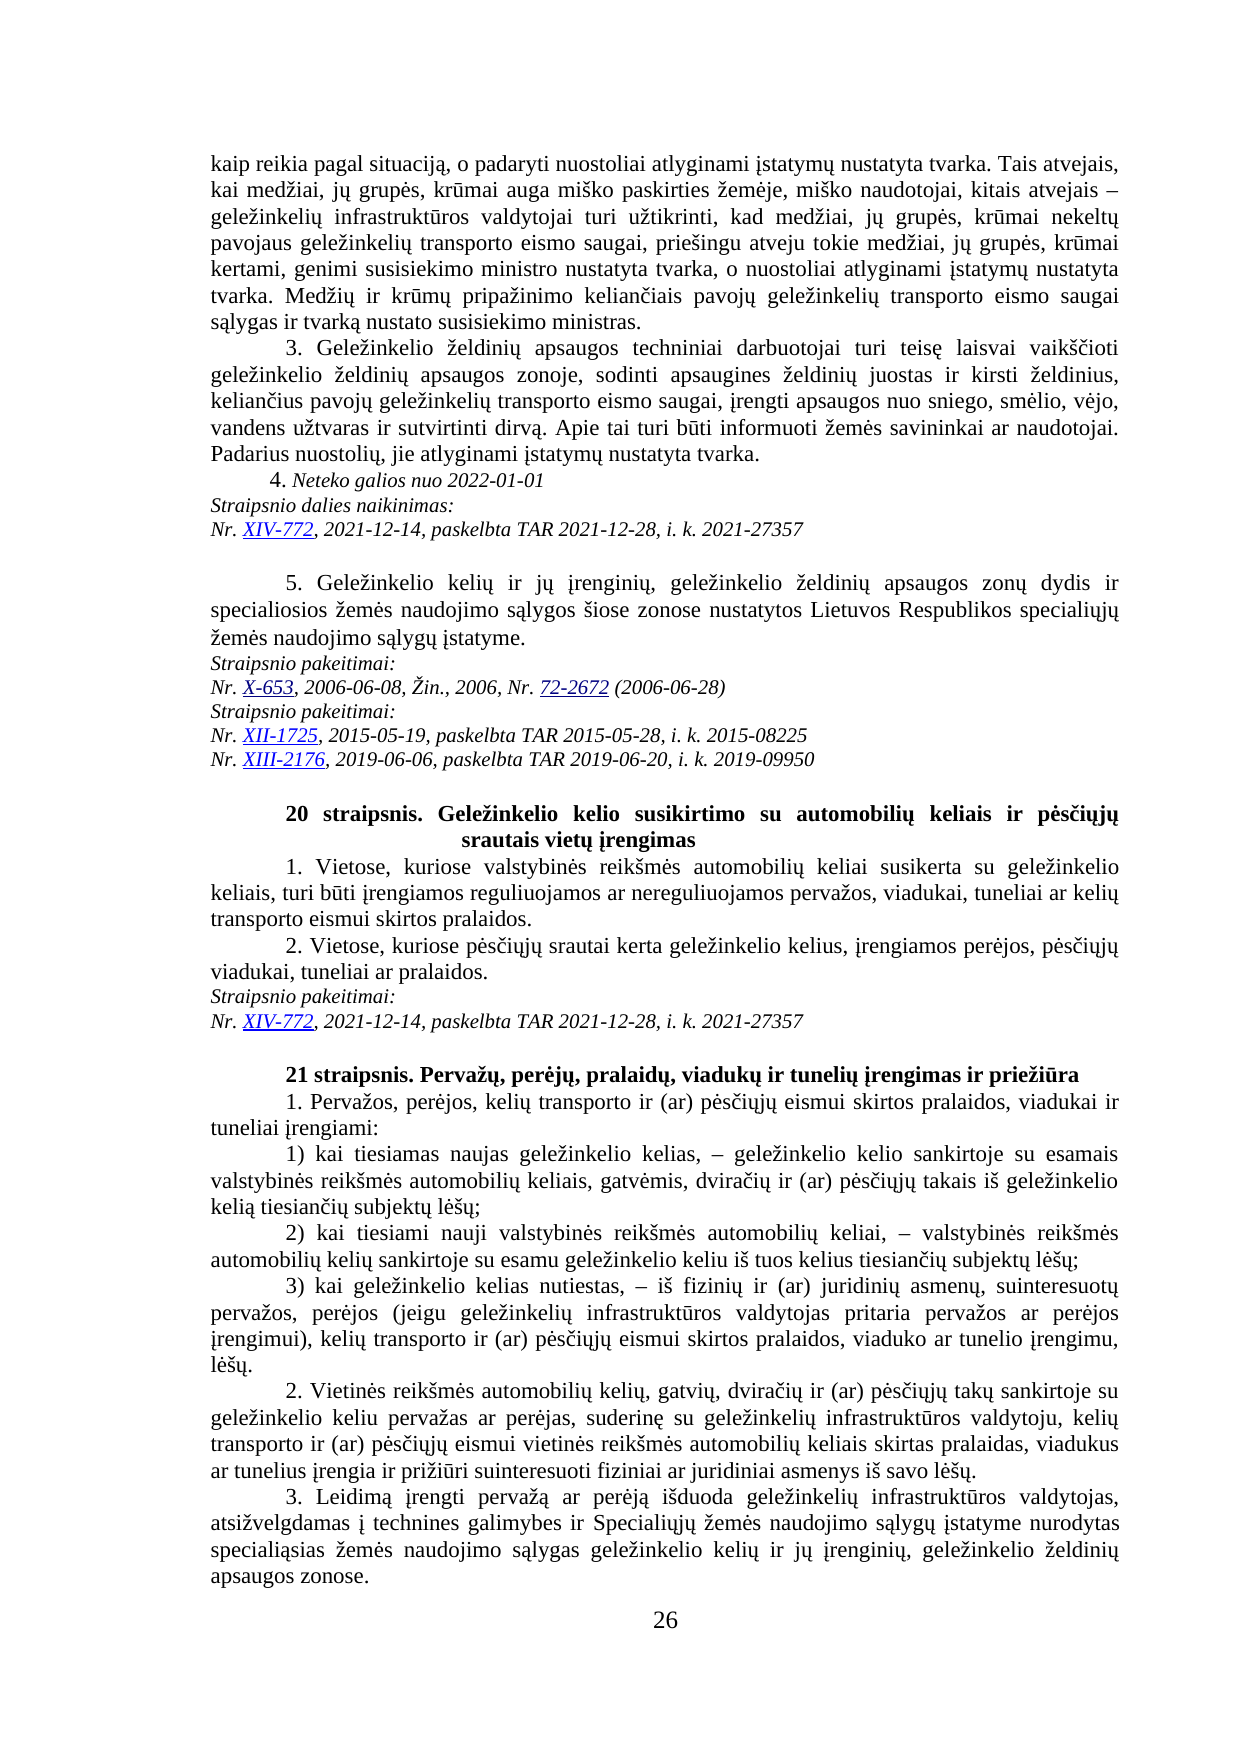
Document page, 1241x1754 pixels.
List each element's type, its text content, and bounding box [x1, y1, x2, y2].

text 21 straipsnis. Pervažų, perėjų, pralaidų, viadukų ir tunelių įrengimas ir priežiūra [210, 1061, 1120, 1088]
text Nr. XIII-2176, 2019-06-06, paskelbta TAR 2019-06-20, i. k. 2019-09950 [210, 747, 1120, 771]
text 2) kai tiesiami nauji valstybinės reikšmės automobilių keliai, – valstybinės reikšmės automobilių kelių sankirtoje su esamu geležinkelio keliu iš tuos kelius tiesiančių subjektų lėšų; [210, 1219, 1120, 1272]
text 1. Pervažos, perėjos, kelių transporto ir (ar) pėsčiųjų eismui skirtos pralaidos, viadukai ir tuneliai įrengiami: [210, 1088, 1120, 1140]
text Straipsnio pakeitimai: [210, 699, 1120, 723]
text 3) kai geležinkelio kelias nutiestas, – iš fizinių ir (ar) juridinių asmenų, suinteresuotų pervažos, perėjos (jeigu geležinkelių infrastruktūros valdytojas pritaria pervažos ar perėjos įrengimui), kelių transporto ir (ar) pėsčiųjų eismui skirtos pralaidos, viaduko ar tunelio įrengimu, lėšų. [210, 1272, 1120, 1378]
text Straipsnio pakeitimai: [210, 651, 1120, 675]
text 4. Neteko galios nuo 2022-01-01 [210, 466, 1120, 493]
text Nr. XII-1725, 2015-05-19, paskelbta TAR 2015-05-28, i. k. 2015-08225 [210, 723, 1120, 747]
text 20 straipsnis. Geležinkelio kelio susikirtimo su automobilių keliais ir pėsčiųjų srautais vietų įrengimas [285, 800, 1120, 853]
text 3. Geležinkelio želdinių apsaugos techniniai darbuotojai turi teisę laisvai vaikščioti geležinkelio želdinių apsaugos zonoje, sodinti apsaugines želdinių juostas ir kirsti želdinius, keliančius pavojų geležinkelių transporto eismo saugai, įrengti apsaugos nuo sniego, smėlio, vėjo, vandens užtvaras ir sutvirtinti dirvą. Apie tai turi būti informuoti žemės savininkai ar naudotojai. Padarius nuostolių, jie atlyginami įstatymų nustatyta tvarka. [210, 334, 1120, 466]
text 1) kai tiesiamas naujas geležinkelio kelias, – geležinkelio kelio sankirtoje su esamais valstybinės reikšmės automobilių keliais, gatvėmis, dviračių ir (ar) pėsčiųjų takais iš geležinkelio kelią tiesiančių subjektų lėšų; [210, 1140, 1120, 1219]
text kaip reikia pagal situaciją, o padaryti nuostoliai atlyginami įstatymų nustatyta tvarka. Tais atvejais, kai medžiai, jų grupės, krūmai auga miško paskirties žemėje, miško naudotojai, kitais atvejais – geležinkelių infrastruktūros valdytojai turi užtikrinti, kad medžiai, jų grupės, krūmai nekeltų pavojaus geležinkelių transporto eismo saugai, priešingu atveju tokie medžiai, jų grupės, krūmai kertami, genimi susisiekimo ministro nustatyta tvarka, o nuostoliai atlyginami įstatymų nustatyta tvarka. Medžių ir krūmų pripažinimo keliančiais pavojų geležinkelių transporto eismo saugai sąlygas ir tvarką nustato susisiekimo ministras. [210, 150, 1120, 334]
text Nr. XIV-772, 2021-12-14, paskelbta TAR 2021-12-28, i. k. 2021-27357 [210, 517, 1120, 541]
text Straipsnio dalies naikinimas: [210, 493, 1120, 517]
text 2. Vietose, kuriose pėsčiųjų srautai kerta geležinkelio kelius, įrengiamos perėjos, pėsčiųjų viadukai, tuneliai ar pralaidos. [210, 932, 1120, 984]
text Straipsnio pakeitimai: [210, 984, 1120, 1008]
text 1. Vietose, kuriose valstybinės reikšmės automobilių keliai susikerta su geležinkelio keliais, turi būti įrengiamos reguliuojamos ar nereguliuojamos pervažos, viadukai, tuneliai ar kelių transporto eismui skirtos pralaidos. [210, 853, 1120, 932]
text 2. Vietinės reikšmės automobilių kelių, gatvių, dviračių ir (ar) pėsčiųjų takų sankirtoje su geležinkelio keliu pervažas ar perėjas, suderinę su geležinkelių infrastruktūros valdytoju, kelių transporto ir (ar) pėsčiųjų eismui vietinės reikšmės automobilių keliais skirtas pralaidas, viadukus ar tunelius įrengia ir prižiūri suinteresuoti fiziniai ar juridiniai asmenys iš savo lėšų. [210, 1378, 1120, 1483]
text Nr. X-653, 2006-06-08, Žin., 2006, Nr. 72-2672 (2006-06-28) [210, 675, 1120, 699]
text 3. Leidimą įrengti pervažą ar perėją išduoda geležinkelių infrastruktūros valdytojas, atsižvelgdamas į technines galimybes ir Specialiųjų žemės naudojimo sąlygų įstatyme nurodytas specialiąsias žemės naudojimo sąlygas geležinkelio kelių ir jų įrenginių, geležinkelio želdinių apsaugos zonose. [210, 1483, 1120, 1588]
text Nr. XIV-772, 2021-12-14, paskelbta TAR 2021-12-28, i. k. 2021-27357 [210, 1008, 1120, 1033]
text 5. Geležinkelio kelių ir jų įrenginių, geležinkelio želdinių apsaugos zonų dydis ir specialiosios žemės naudojimo sąlygos šiose zonose nustatytos Lietuvos Respublikos specialiųjų žemės naudojimo sąlygų įstatyme. [210, 569, 1120, 651]
